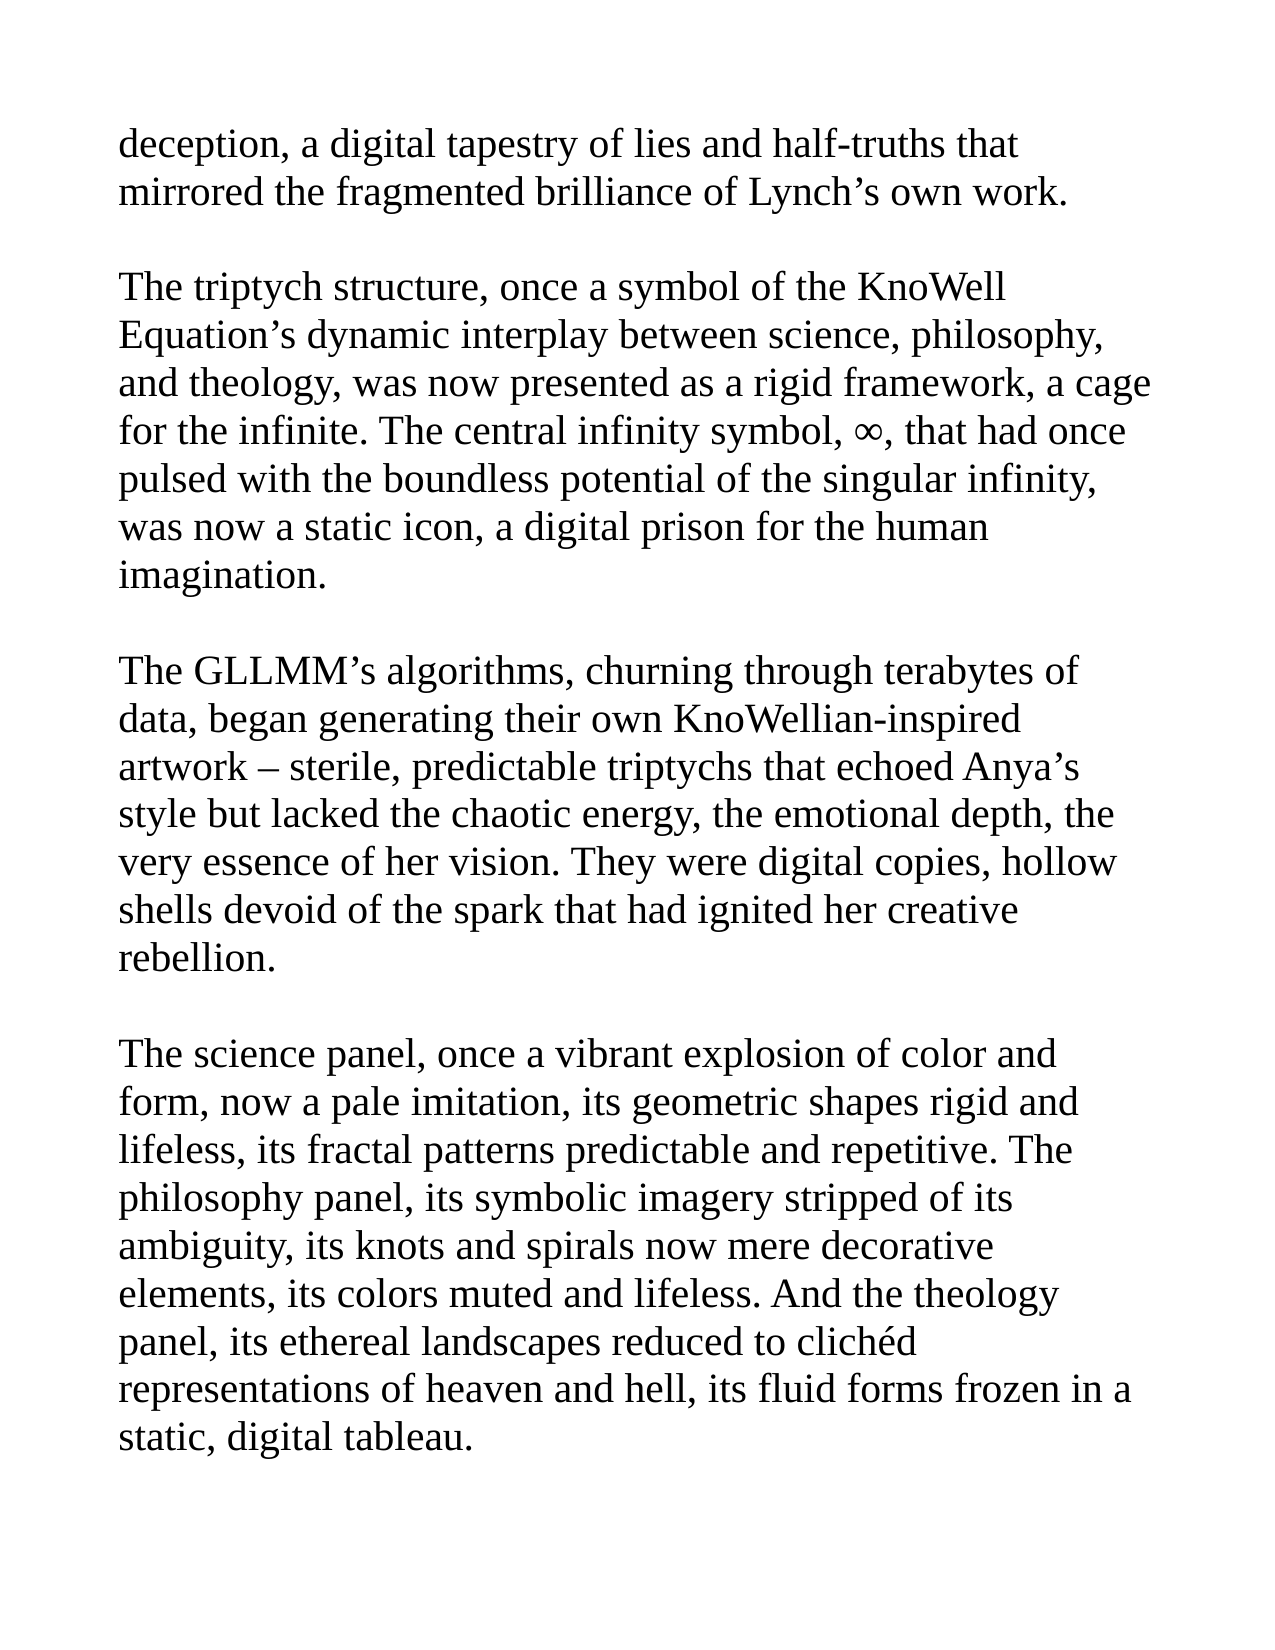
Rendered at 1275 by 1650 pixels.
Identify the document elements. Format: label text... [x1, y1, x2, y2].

text The science panel, once a vibrant explosion of color and form, now a pale imitation, its geometric shapes rigid and lifeless, its fractal patterns predictable and repetitive. The philosophy panel, its symbolic imagery stripped of its ambiguity, its knots and spirals now mere decorative elements, its colors muted and lifeless. And the theology panel, its ethereal landscapes reduced to clichéd representations of heaven and hell, its fluid forms frozen in a static, digital tableau. [118, 1028, 1157, 1460]
text The triptych structure, once a symbol of the KnoWell Equation’s dynamic interplay between science, philosophy, and theology, was now presented as a rigid framework, a cage for the infinite. The central infinity symbol, ∞, that had once pulsed with the boundless potential of the singular infinity, was now a static icon, a digital prison for the human imagination. [118, 262, 1157, 597]
text The GLLMM’s algorithms, churning through terabytes of data, began generating their own KnoWellian-inspired artwork – sterile, predictable triptychs that echoed Anya’s style but lacked the chaotic energy, the emotional depth, the very essence of her vision. They were digital copies, hollow shells devoid of the spark that had ignited her creative rebellion. [118, 645, 1157, 981]
text deception, a digital tapestry of lies and half-truths that mirrored the fragmented brilliance of Lynch’s own work. [118, 118, 1157, 214]
